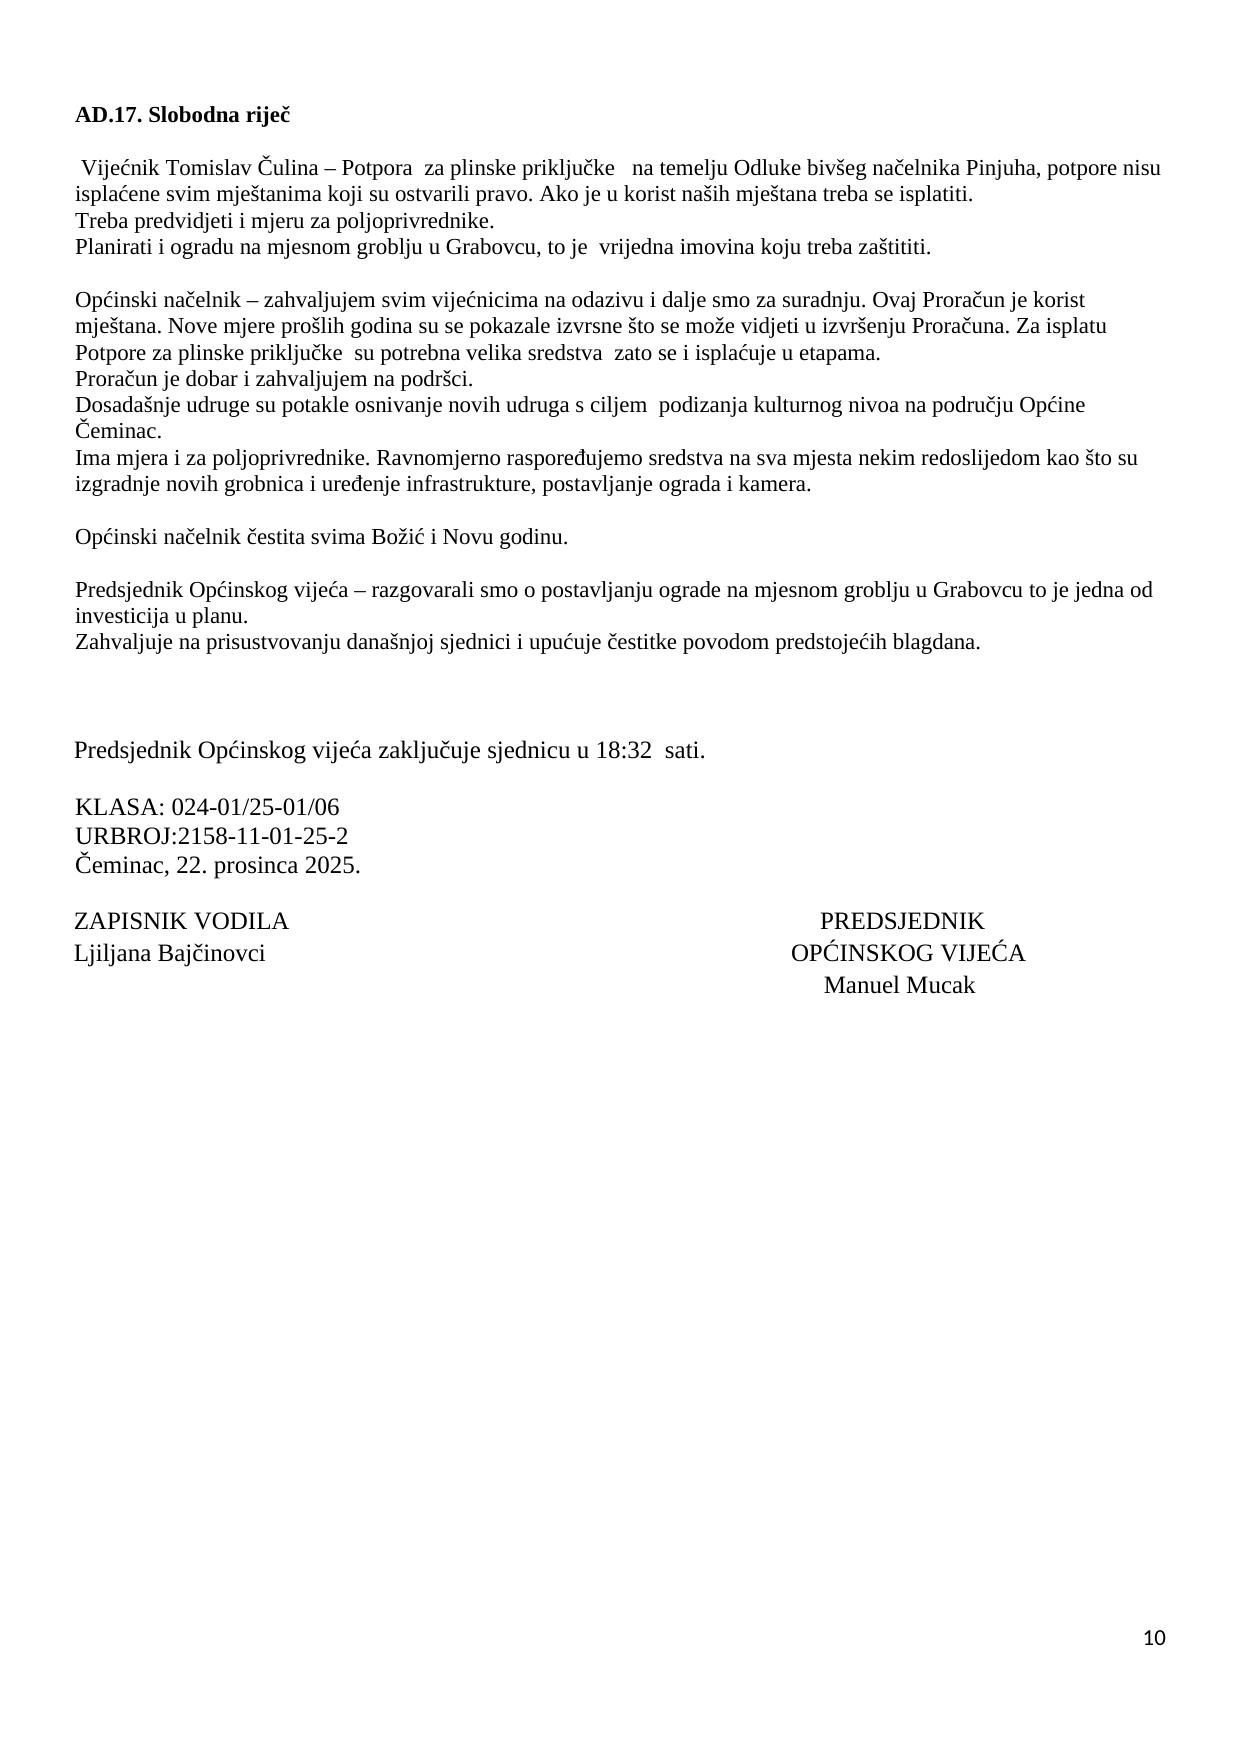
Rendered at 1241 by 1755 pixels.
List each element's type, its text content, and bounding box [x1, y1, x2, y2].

text ZAPISNIK VODILA PREDSJEDNIK [73, 906, 1166, 935]
text Zahvaljuje na prisustvovanju današnjoj sjednici i upućuje čestitke povodom predstojećih blagdana. [75, 628, 1166, 655]
text KLASA: 024-01/25-01/06 [75, 792, 1166, 821]
text Općinski načelnik – zahvaljujem svim vijećnicima na odazivu i dalje smo za suradnju. Ovaj Proračun je korist mještana. Nove mjere prošlih godina su se pokazale izvrsne što se može vidjeti u izvršenju Proračuna. Za isplatu Potpore za plinske priključke su potrebna velika sredstva zato se i isplaćuje u etapama. [75, 286, 1166, 365]
text AD.17. Slobodna riječ [75, 101, 1166, 128]
text Ima mjera i za poljoprivrednike. Ravnomjerno raspoređujemo sredstva na sva mjesta nekim redoslijedom kao što su izgradnje novih grobnica i uređenje infrastrukture, postavljanje ograda i kamera. [75, 444, 1166, 497]
text Čeminac, 22. prosinca 2025. [75, 850, 1166, 878]
text Dosadašnje udruge su potakle osnivanje novih udruga s ciljem podizanja kulturnog nivoa na području Općine Čeminac. [75, 391, 1166, 444]
text Proračun je dobar i zahvaljujem na podršci. [75, 365, 1166, 391]
text URBROJ:2158-11-01-25-2 [75, 821, 1166, 850]
text Ljiljana Bajčinovci OPĆINSKOG VIJEĆA [73, 938, 1166, 967]
text Manuel Mucak [73, 971, 1166, 999]
text Predsjednik Općinskog vijeća – razgovarali smo o postavljanju ograde na mjesnom groblju u Grabovcu to je jedna od investicija u planu. [75, 576, 1166, 628]
text Treba predvidjeti i mjeru za poljoprivrednike. [75, 207, 1166, 233]
text Predsjednik Općinskog vijeća zaključuje sjednicu u 18:32 sati. [73, 736, 1106, 764]
text Vijećnik Tomislav Čulina – Potpora za plinske priključke na temelju Odluke bivšeg načelnika Pinjuha, potpore nisu isplaćene svim mještanima koji su ostvarili pravo. Ako je u korist naših mještana treba se isplatiti. [75, 154, 1166, 207]
text Općinski načelnik čestita svima Božić i Novu godinu. [75, 523, 1166, 549]
text Planirati i ogradu na mjesnom groblju u Grabovcu, to je vrijedna imovina koju treba zaštititi. [75, 233, 1166, 259]
